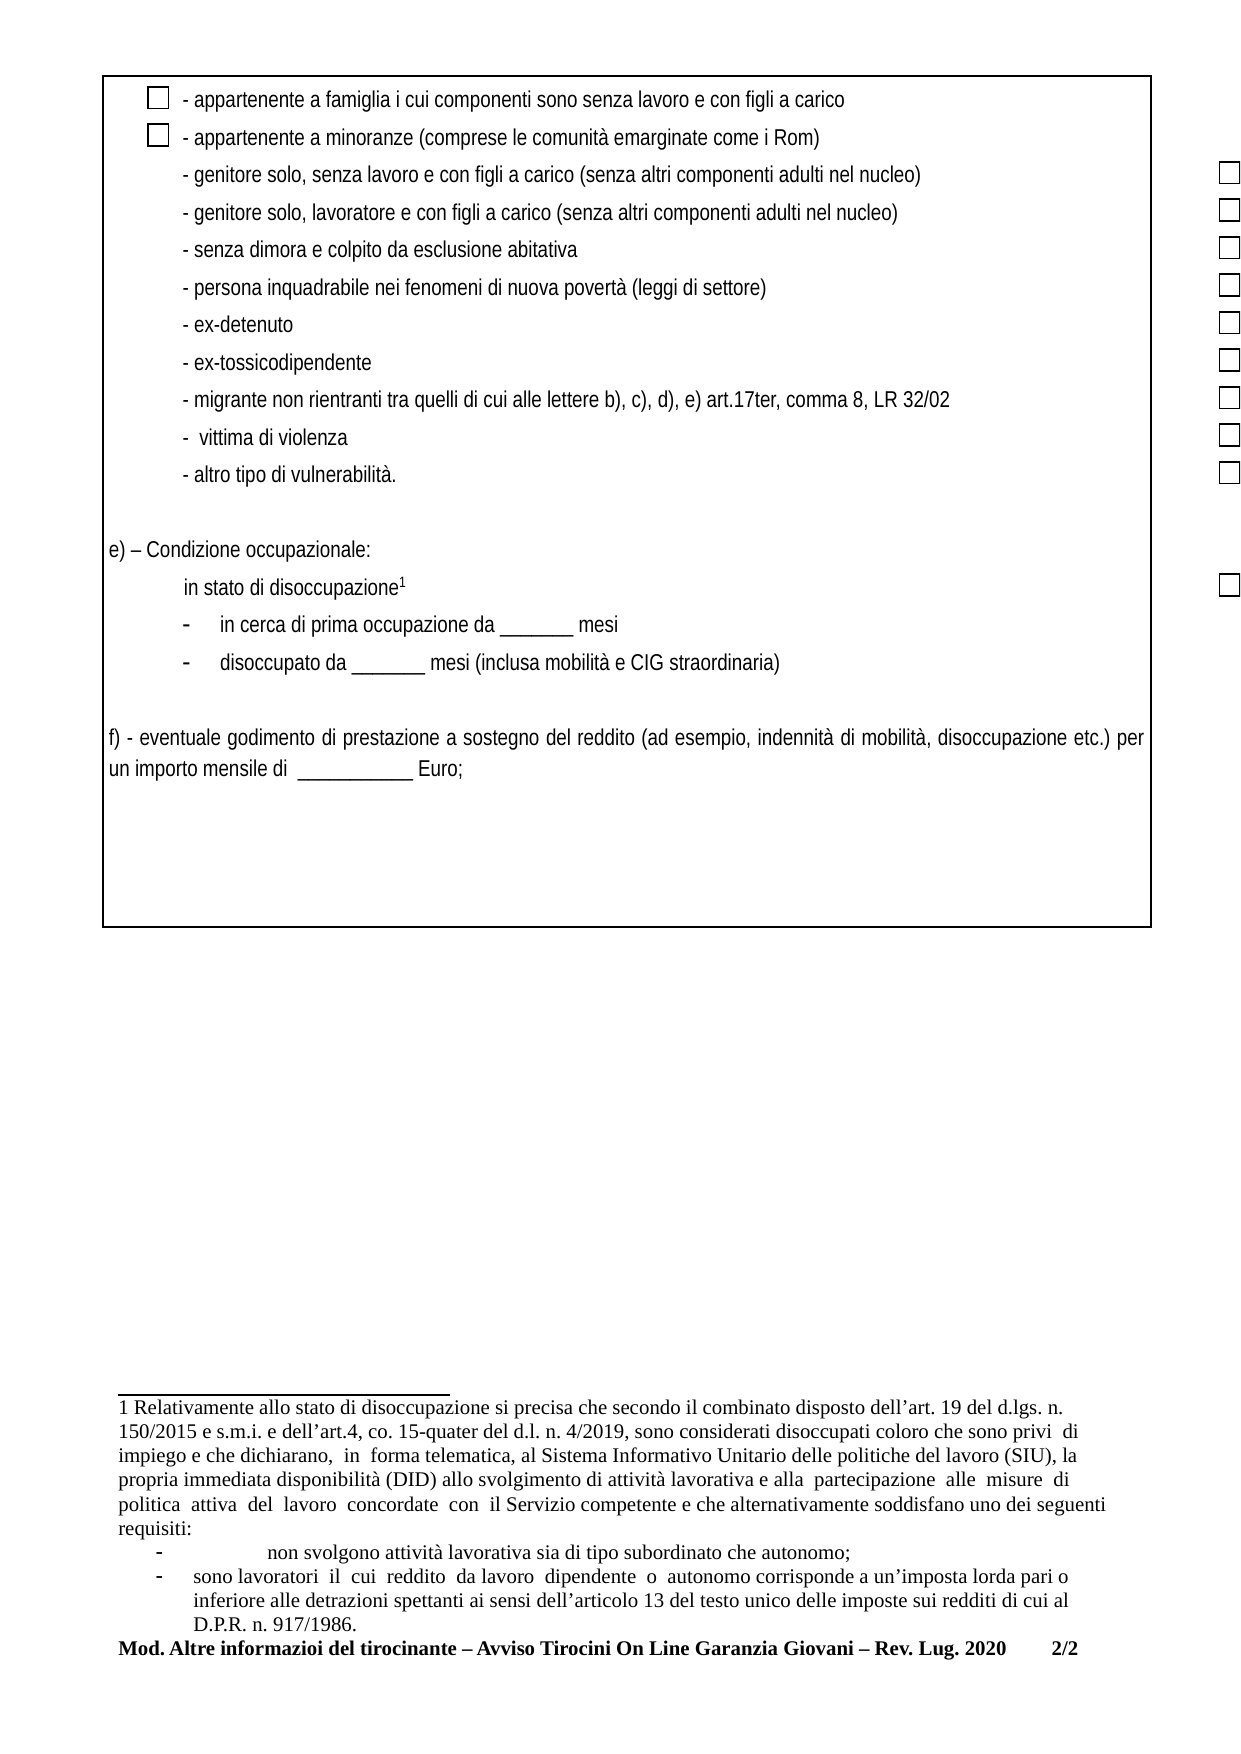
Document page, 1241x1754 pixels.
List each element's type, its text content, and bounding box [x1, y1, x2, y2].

table_header - appartenente a famiglia i cui componenti sono senza lavoro e con figli a carico - appartenente a minoranze (comprese le comunità emarginate come i Rom) - genitore solo, senza lavoro e con figli a carico (senza altri componenti adulti nel nucleo) - genitore solo, lavoratore e con figli a carico (senza altri componenti adulti nel nucleo) - senza dimora e colpito da esclusione abitativa - persona inquadrabile nei fenomeni di nuova povertà (leggi di settore) - ex-detenuto - ex-tossicodipendente - migrante non rientranti tra quelli di cui alle lettere b), c), d), e) art.17ter, comma 8, LR 32/02 - vittima di violenza - altro tipo di vulnerabilità. e) – Condizione occupazionale: in stato di disoccupazione in cerca di prima occupazione da _______ mesi disoccupato da _______ mesi (inclusa mobilità e CIG straordinaria) f) - eventuale godimento di prestazione a sostegno del reddito (ad esempio, indennità di mobilità, disoccupazione etc.) per un importo mensile di ___________ Euro; [104, 77, 1150, 926]
